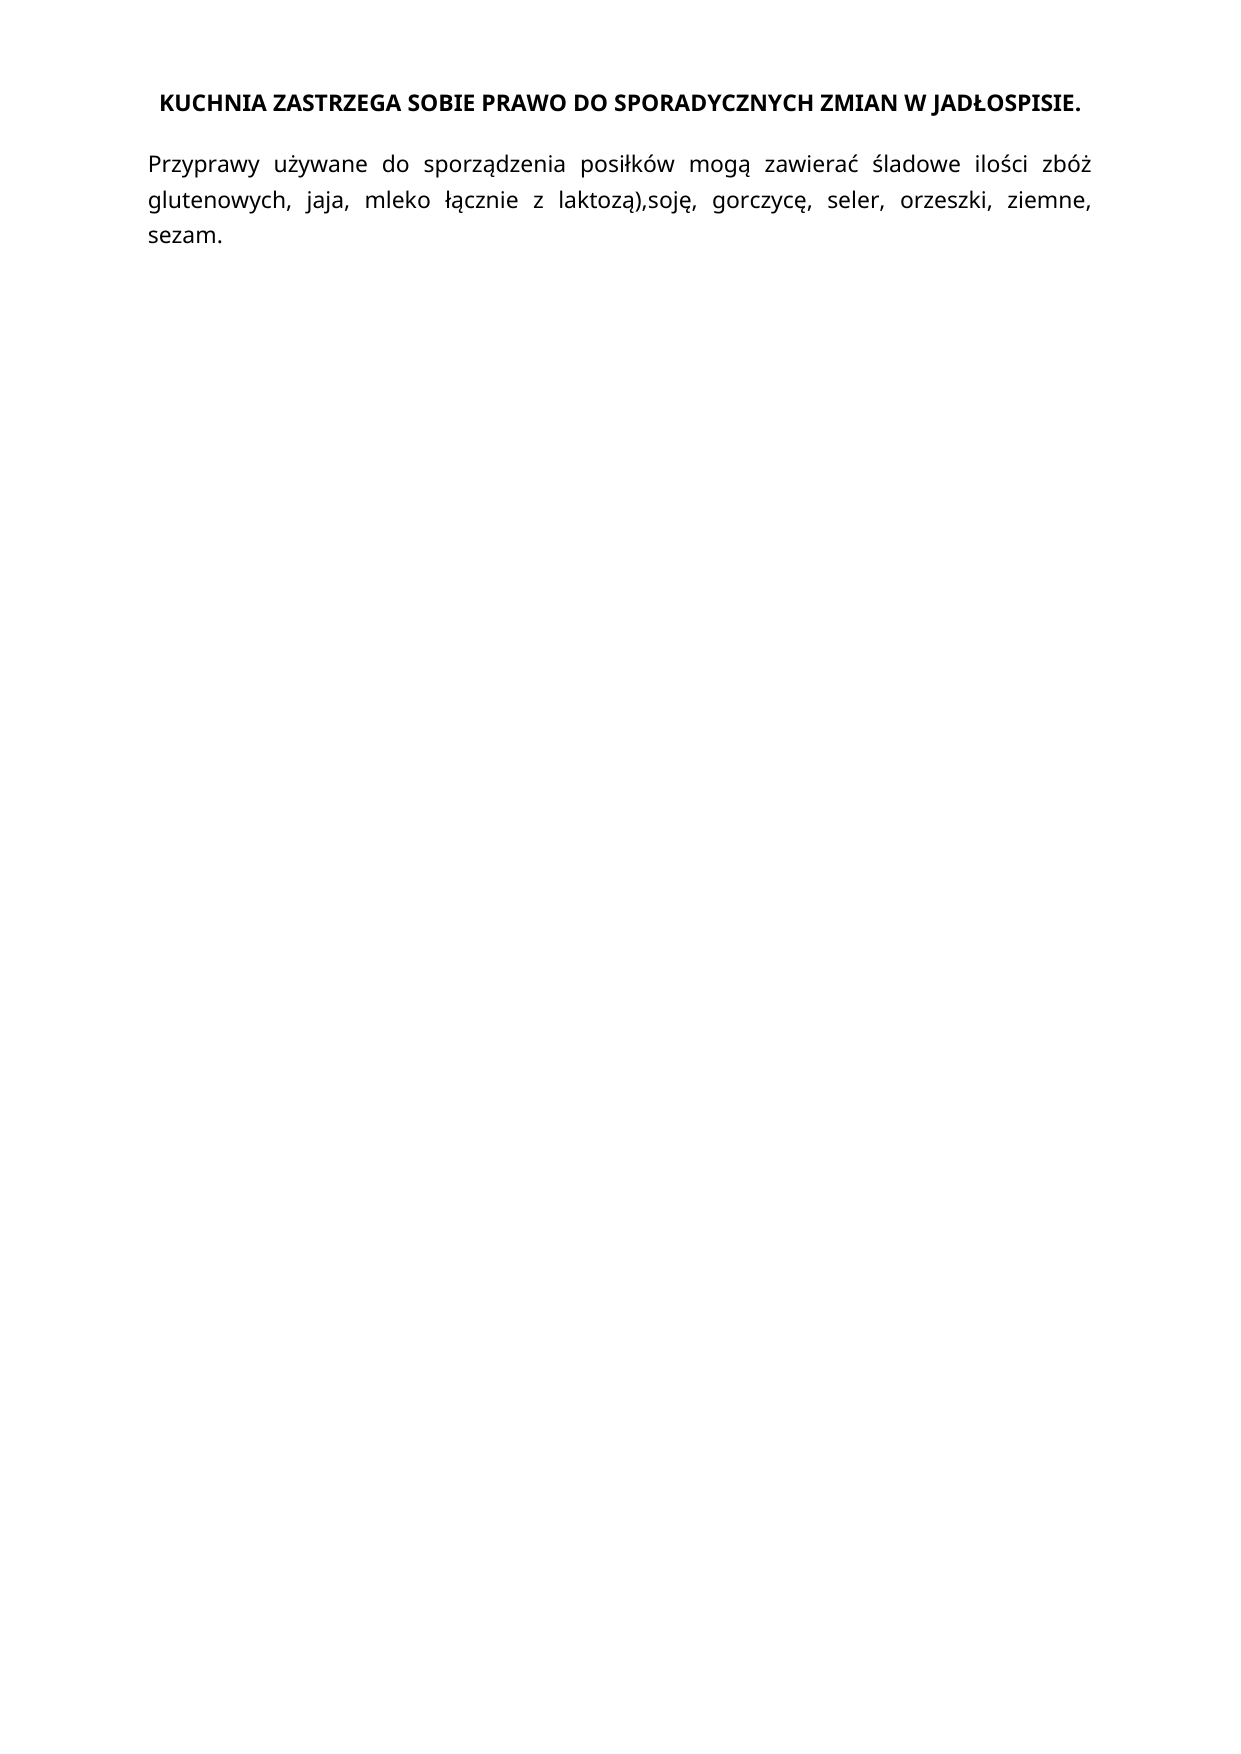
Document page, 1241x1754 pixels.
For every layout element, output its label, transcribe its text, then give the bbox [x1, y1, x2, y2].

text KUCHNIA ZASTRZEGA SOBIE PRAWO DO SPORADYCZNYCH ZMIAN W JADŁOSPISIE. [148, 15, 1093, 118]
text Przyprawy używane do sporządzenia posiłków mogą zawierać śladowe ilości zbóż glutenowych, jaja, mleko łącznie z laktozą),soję, gorczycę, seler, orzeszki, ziemne, sezam. [148, 148, 1093, 251]
